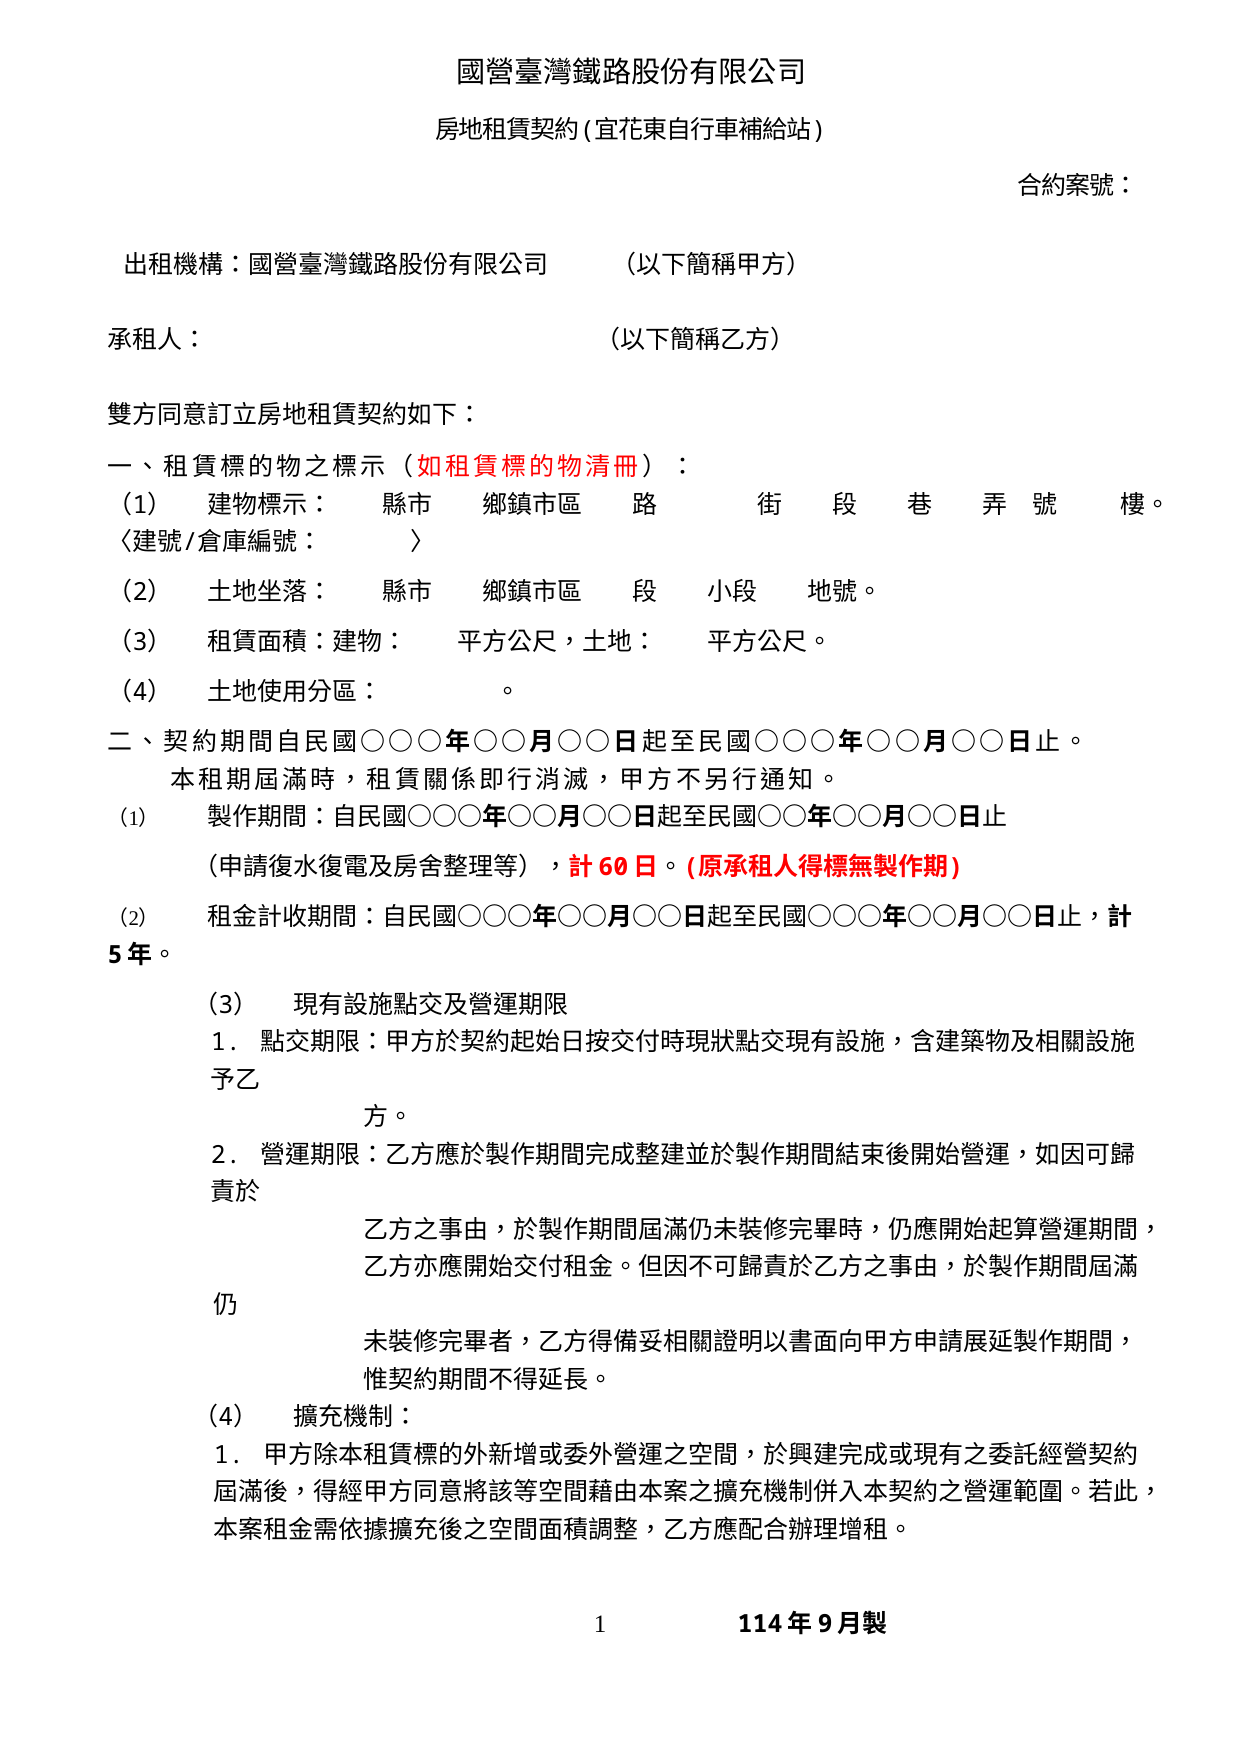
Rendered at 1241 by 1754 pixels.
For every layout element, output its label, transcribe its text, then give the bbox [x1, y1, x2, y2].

list 擴充機制： [193, 1396, 1149, 1433]
list 營運期限：乙方應於製作期間完成整建並於製作期間結束後開始營運，如因可歸責於 [211, 1133, 1149, 1208]
text 惟契約期間不得延長。 [213, 1358, 1149, 1396]
text 承租人： （以下簡稱乙方） [107, 296, 1155, 358]
text 本租期屆滿時，租賃關係即行消滅，甲方不另行通知。 [170, 758, 1155, 796]
list 現有設施點交及營運期限 [193, 983, 1149, 1021]
text （申請復水復電及房舍整理等），計60日。(原承租人得標無製作期) [193, 846, 1149, 883]
text 乙方之事由，於製作期間屆滿仍未裝修完畢時，仍應開始起算營運期間， [213, 1208, 1149, 1246]
text 房地租賃契約(宜花東自行車補給站) [107, 108, 1155, 146]
text 一、租賃標的物之標示（如租賃標的物清冊）： [107, 446, 1155, 483]
list 點交期限：甲方於契約起始日按交付時現狀點交現有設施，含建築物及相關設施予乙 [211, 1021, 1149, 1096]
list 甲方除本租賃標的外新增或委外營運之空間，於興建完成或現有之委託經營契約屆滿後，得經甲方同意將該等空間藉由本案之擴充機制併入本契約之營運範圍。若此，本案租金需依據擴充後之空間面積調整，乙方應配合辦理增租。 [213, 1433, 1149, 1546]
text 合約案號： [107, 164, 1155, 202]
text 二、契約期間自民國○○○年○○月○○日起至民國○○○年○○月○○日止。 [107, 721, 1155, 758]
list 土地使用分區： 。 [107, 671, 1149, 708]
list 租金計收期間：自民國○○○年○○月○○日起至民國○○○年○○月○○日止，計5年。 [107, 896, 1149, 971]
list 土地坐落： 縣市 鄉鎮市區 段 小段 地號。 [107, 571, 1149, 608]
text 出租機構：國營臺灣鐵路股份有限公司 （以下簡稱甲方） [48, 221, 1238, 283]
text 乙方亦應開始交付租金。但因不可歸責於乙方之事由，於製作期間屆滿仍 [213, 1246, 1149, 1321]
text 雙方同意訂立房地租賃契約如下： [107, 371, 1155, 433]
text 國營臺灣鐵路股份有限公司 [107, 52, 1155, 89]
text 未裝修完畢者，乙方得備妥相關證明以書面向甲方申請展延製作期間， [213, 1321, 1149, 1358]
list 製作期間：自民國○○○年○○月○○日起至民國○○年○○月○○日止 [107, 796, 1149, 833]
text 方。 [213, 1096, 1149, 1133]
list 建物標示： 縣市 鄉鎮市區 路 街 段 巷 弄 號 樓。〈建號/倉庫編號： 〉 [107, 483, 1149, 558]
list 租賃面積：建物： 平方公尺，土地： 平方公尺。 [107, 621, 1149, 658]
